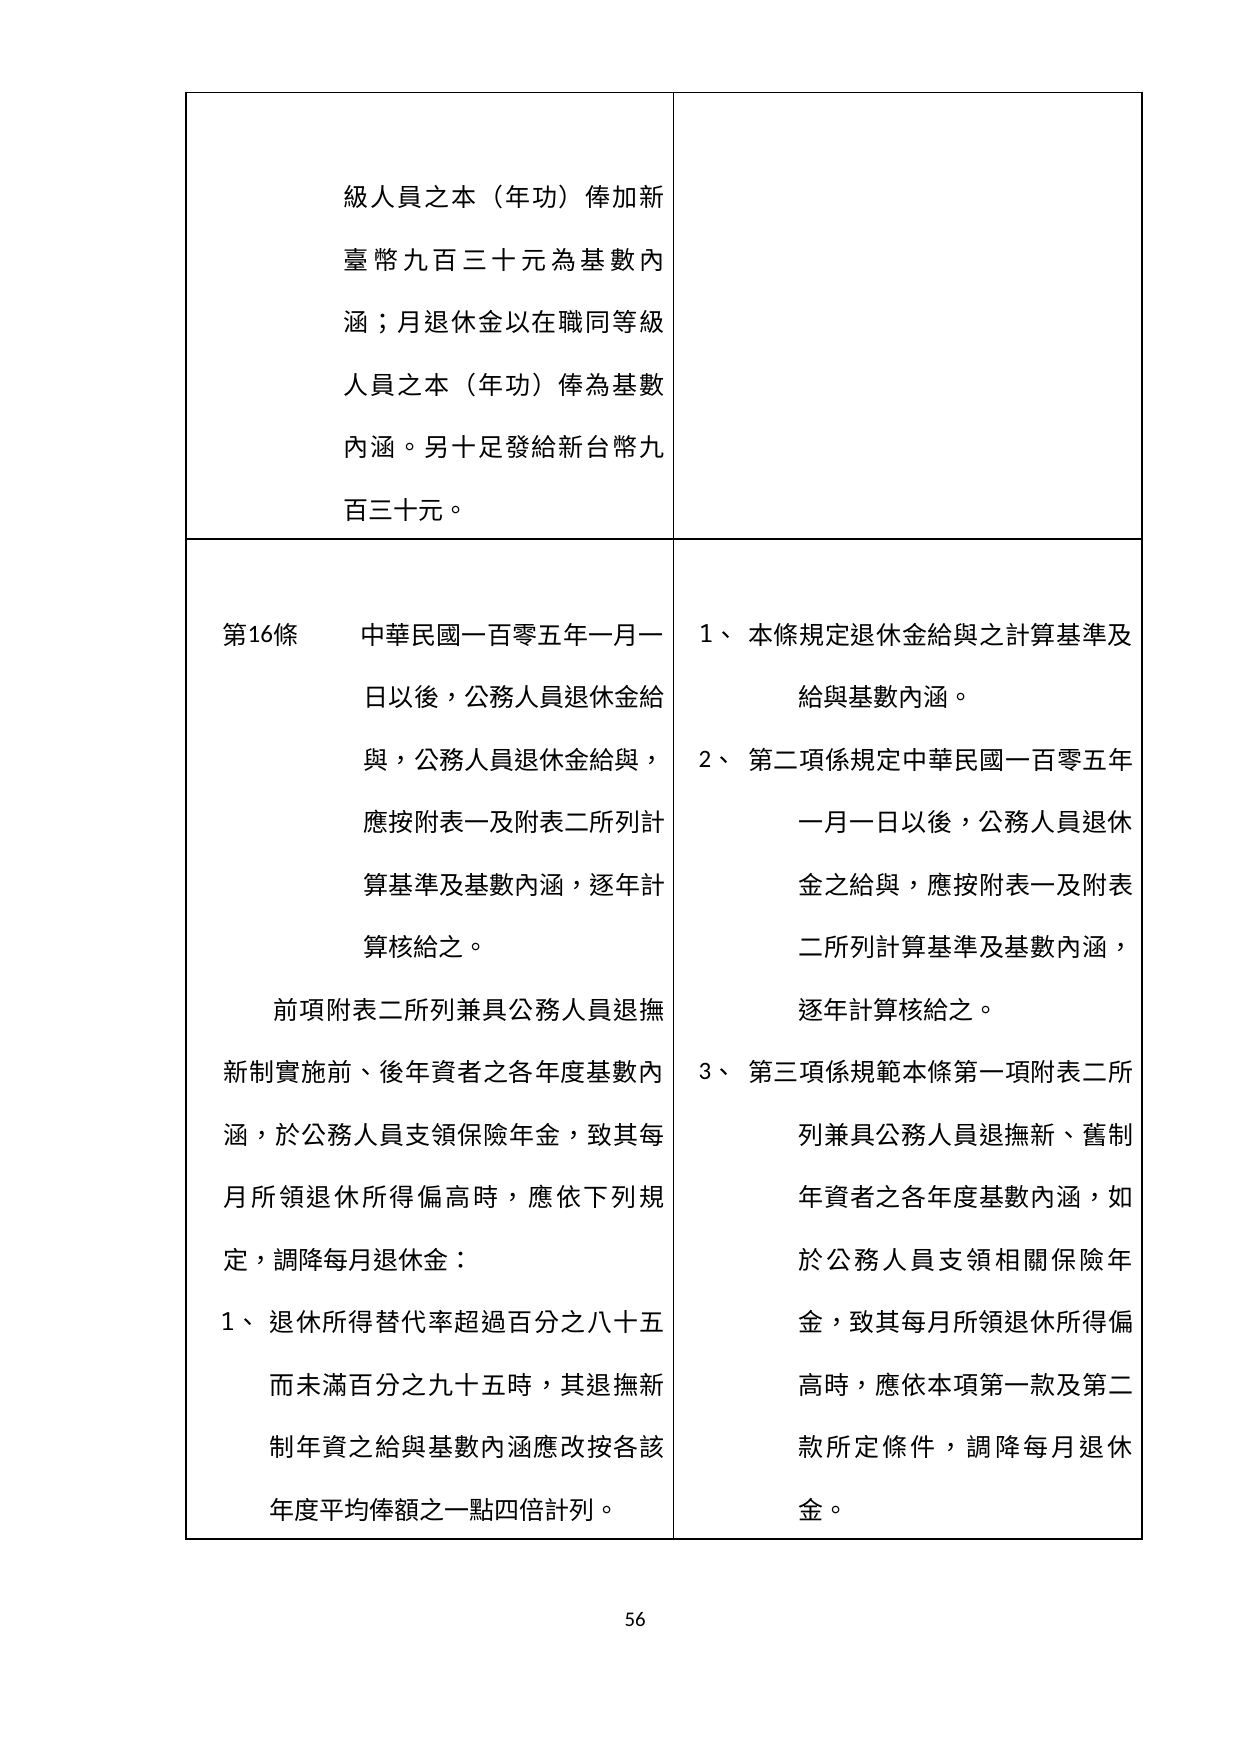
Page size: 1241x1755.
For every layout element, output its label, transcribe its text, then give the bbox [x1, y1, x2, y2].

table_cell 本條規定退休金給與之計算基準及給與基數內涵。 第二項係規定中華民國一百零五年一月一日以後，公務人員退休金之給與，應按附表一及附表二所列計算基準及基數內涵，逐年計算核給之。 第三項係規範本條第一項附表二所列兼具公務人員退撫新、舊制年資者之各年度基數內涵，如於公務人員支領相關保險年金，致其每月所領退休所得偏高時，應依本項第一款及第二款所定條件，調降每月退休金。 第三項針對兼具公務人員退撫新制實施前、後年資者，明定得將其退撫新制實施前年資，適用本條例第十六條所定退撫新制實施後年資退休金計算標準及本條第一項附表二所定僅具退撫新制實施後年資者之基數內涵計給。 [674, 540, 1141, 1538]
table_cell 中華民國一百零五年一月一日以後，公務人員退休金給與，公務人員退休金給與，應按附表一及附表二所列計算基準及基數內涵，逐年計算核給之。 前項附表二所列兼具公務人員退撫新制實施前、後年資者之各年度基數內涵，於公務人員支領保險年金，致其每月所領退休所得偏高時，應依下列規定，調降每月退休金： 退休所得替代率超過百分之八十五而未滿百分之九十五時，其退撫新制年資之給與基數內涵應改按各該年度平均俸額之一點四倍計列。 退休所得替代率超過百分之九十五以上時，其退撫新制年資之給與基數內涵應改按各該年度平均俸額一點三倍計列。 兼具公務人員退撫新制實施前、後年資者，其所具退撫新制實施前年資，得選擇依本條例第十八條規定計算退休金，並按第一項附表二所定僅具退撫新制實施後年資者之基數內涵計給。 [187, 540, 673, 1538]
table_cell [674, 93, 1141, 538]
table_cell 級人員之本（年功）俸加新臺幣九百三十元為基數內涵；月退休金以在職同等級人員之本（年功）俸為基數內涵。另十足發給新台幣九百三十元。 [187, 93, 673, 538]
